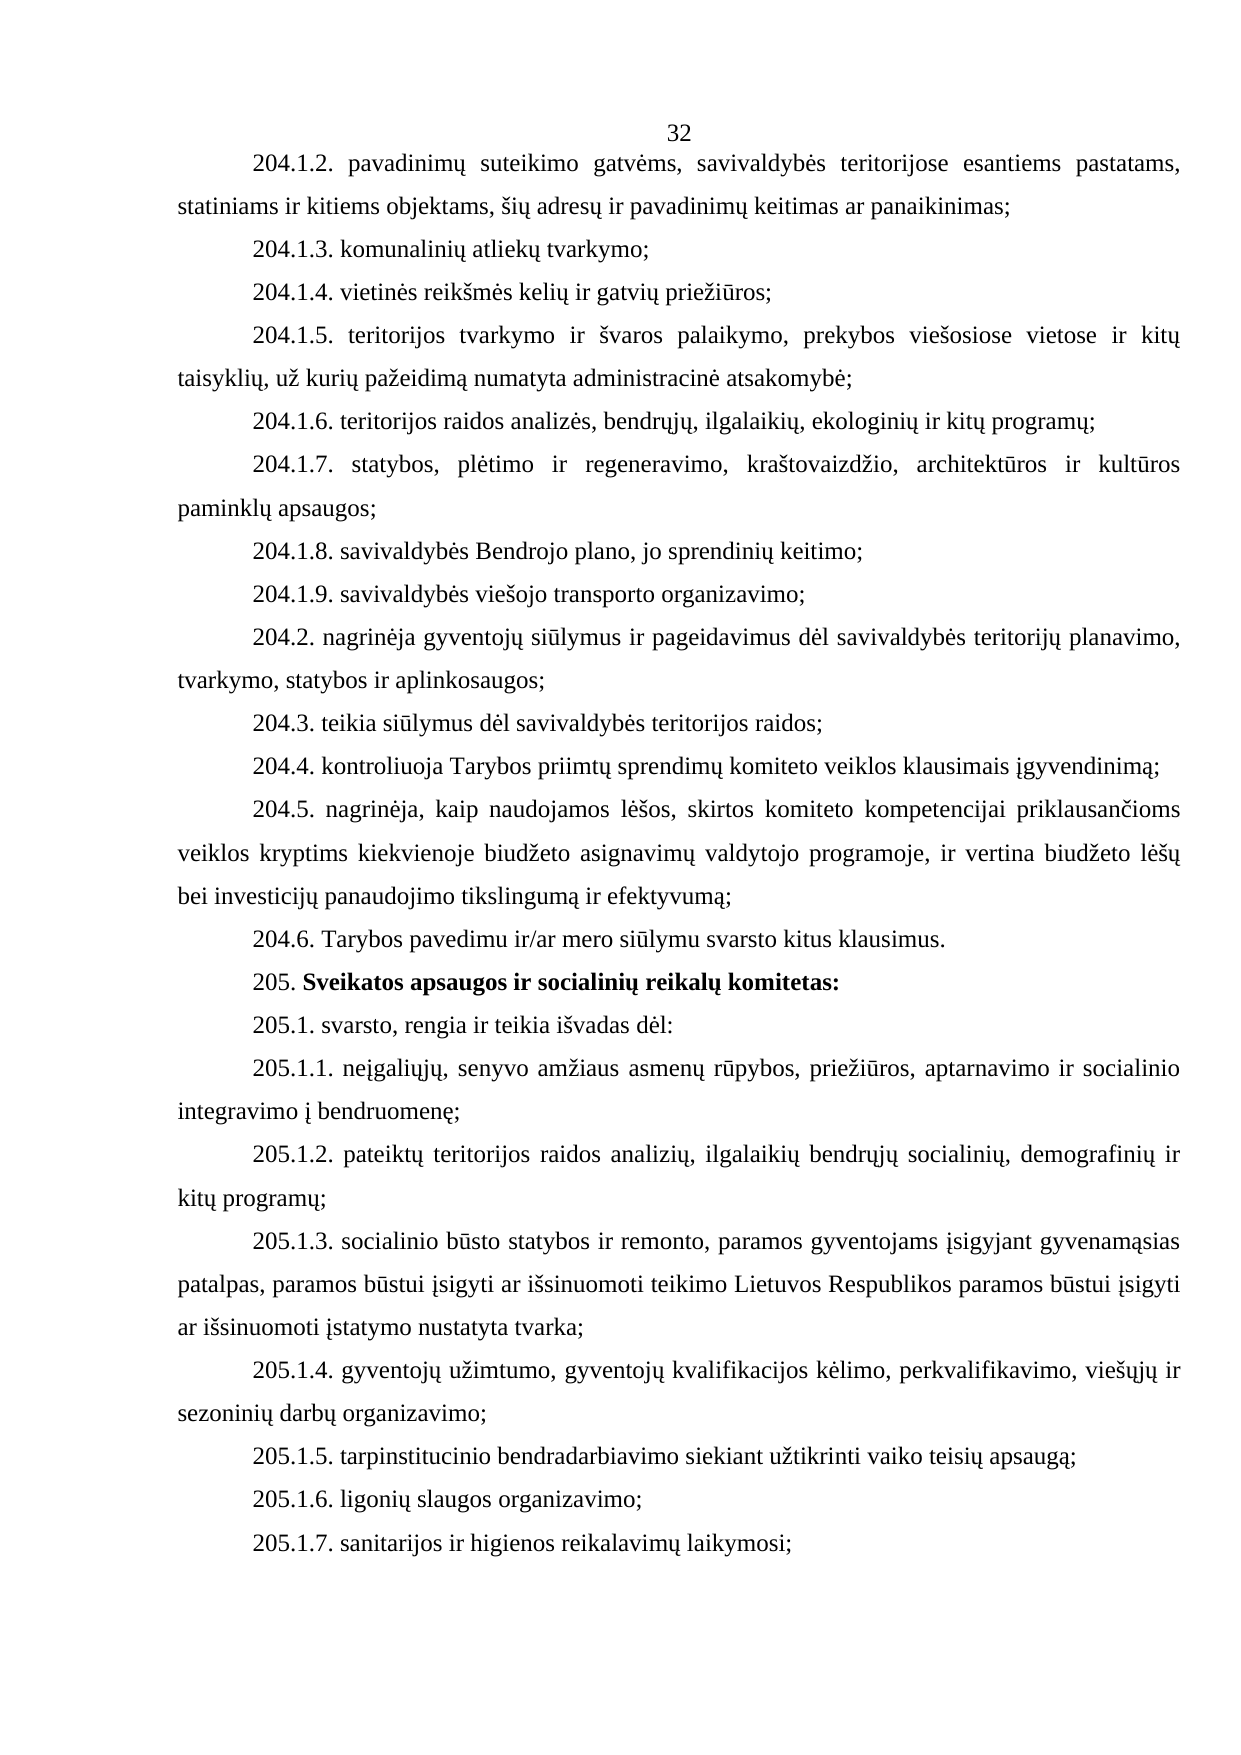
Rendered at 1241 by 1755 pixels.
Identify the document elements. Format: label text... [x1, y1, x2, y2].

text 204.1.3. komunalinių atliekų tvarkymo; [177, 234, 1181, 263]
text 204.2. nagrinėja gyventojų siūlymus ir pageidavimus dėl savivaldybės teritorijų planavimo, tvarkymo, statybos ir aplinkosaugos; [177, 622, 1181, 694]
text 205.1.1. neįgaliųjų, senyvo amžiaus asmenų rūpybos, priežiūros, aptarnavimo ir socialinio integravimo į bendruomenę; [177, 1053, 1181, 1125]
text 204.1.8. savivaldybės Bendrojo plano, jo sprendinių keitimo; [177, 536, 1181, 564]
text 205.1.2. pateiktų teritorijos raidos analizių, ilgalaikių bendrųjų socialinių, demografinių ir kitų programų; [177, 1139, 1181, 1211]
text 204.1.4. vietinės reikšmės kelių ir gatvių priežiūros; [177, 277, 1181, 306]
text 204.4. kontroliuoja Tarybos priimtų sprendimų komiteto veiklos klausimais įgyvendinimą; [177, 751, 1181, 780]
text 204.1.5. teritorijos tvarkymo ir švaros palaikymo, prekybos viešosiose vietose ir kitų taisyklių, už kurių pažeidimą numatyta administracinė atsakomybė; [177, 320, 1181, 392]
text 205.1.7. sanitarijos ir higienos reikalavimų laikymosi; [177, 1528, 1181, 1556]
text 204.5. nagrinėja, kaip naudojamos lėšos, skirtos komiteto kompetencijai priklausančioms veiklos kryptims kiekvienoje biudžeto asignavimų valdytojo programoje, ir vertina biudžeto lėšų bei investicijų panaudojimo tikslingumą ir efektyvumą; [177, 794, 1181, 909]
text 205.1.4. gyventojų užimtumo, gyventojų kvalifikacijos kėlimo, perkvalifikavimo, viešųjų ir sezoninių darbų organizavimo; [177, 1355, 1181, 1427]
text 204.1.9. savivaldybės viešojo transporto organizavimo; [177, 579, 1181, 608]
text 205. Sveikatos apsaugos ir socialinių reikalų komitetas: [177, 967, 1181, 996]
text 204.3. teikia siūlymus dėl savivaldybės teritorijos raidos; [177, 708, 1181, 737]
text 205.1.6. ligonių slaugos organizavimo; [177, 1484, 1181, 1513]
text 205.1.3. socialinio būsto statybos ir remonto, paramos gyventojams įsigyjant gyvenamąsias patalpas, paramos būstui įsigyti ar išsinuomoti teikimo Lietuvos Respublikos paramos būstui įsigyti ar išsinuomoti įstatymo nustatyta tvarka; [177, 1226, 1181, 1341]
text 205.1. svarsto, rengia ir teikia išvadas dėl: [177, 1010, 1181, 1039]
text 205.1.5. tarpinstitucinio bendradarbiavimo siekiant užtikrinti vaiko teisių apsaugą; [177, 1441, 1181, 1470]
text 204.1.2. pavadinimų suteikimo gatvėms, savivaldybės teritorijose esantiems pastatams, statiniams ir kitiems objektams, šių adresų ir pavadinimų keitimas ar panaikinimas; [177, 148, 1181, 219]
text 204.6. Tarybos pavedimu ir/ar mero siūlymu svarsto kitus klausimus. [177, 924, 1181, 953]
text 204.1.6. teritorijos raidos analizės, bendrųjų, ilgalaikių, ekologinių ir kitų programų; [177, 406, 1181, 435]
text 204.1.7. statybos, plėtimo ir regeneravimo, kraštovaizdžio, architektūros ir kultūros paminklų apsaugos; [177, 449, 1181, 521]
